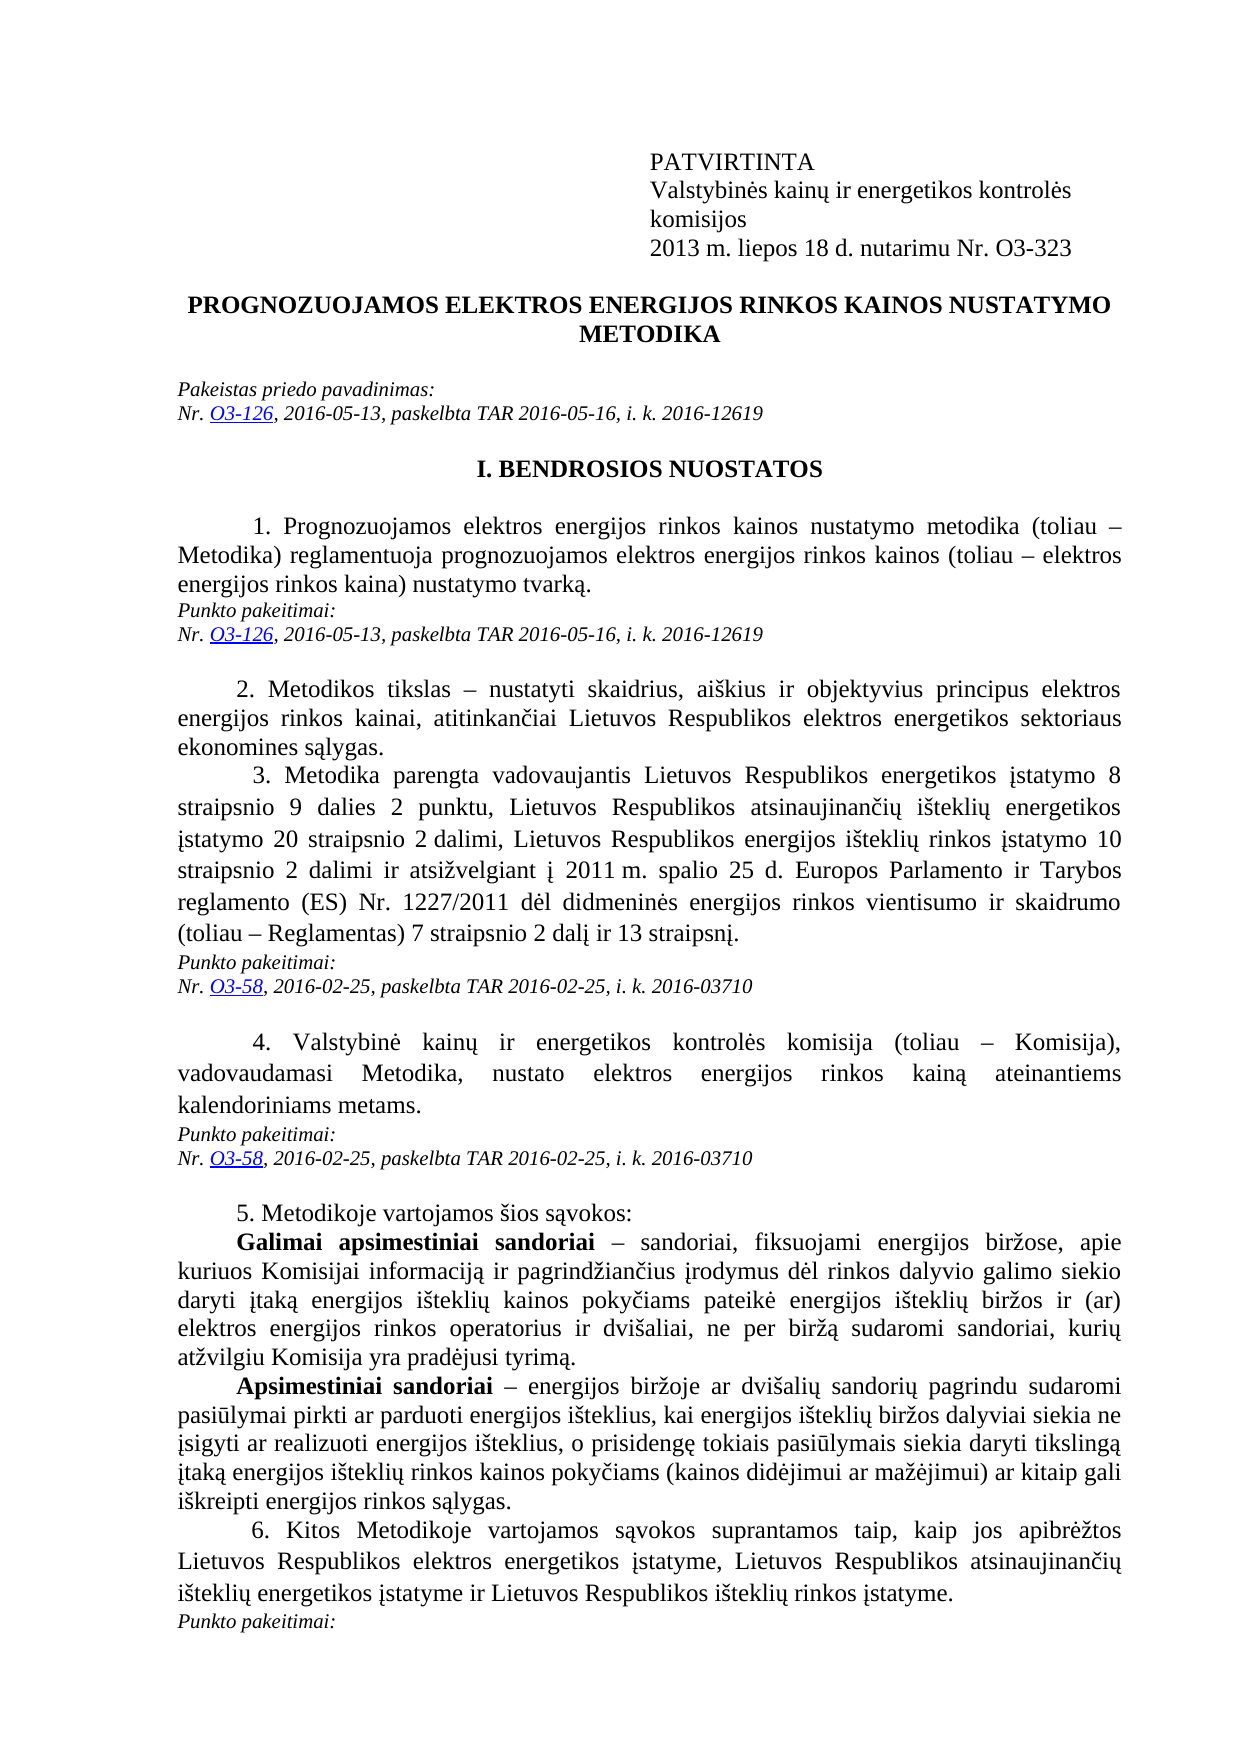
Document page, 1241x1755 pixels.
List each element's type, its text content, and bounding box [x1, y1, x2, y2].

text Apsimestiniai sandoriai – energijos biržoje ar dvišalių sandorių pagrindu sudaromi pasiūlymai pirkti ar parduoti energijos išteklius, kai energijos išteklių biržos dalyviai siekia ne įsigyti ar realizuoti energijos išteklius, o prisidengę tokiais pasiūlymais siekia daryti tikslingą įtaką energijos išteklių rinkos kainos pokyčiams (kainos didėjimui ar mažėjimui) ar kitaip gali iškreipti energijos rinkos sąlygas. [177, 1371, 1122, 1515]
text I. BENDROSIOS NUOSTATOS [177, 454, 1122, 482]
text Pakeistas priedo pavadinimas: [177, 377, 1122, 401]
text 2. Metodikos tikslas – nustatyti skaidrius, aiškius ir objektyvius principus elektros energijos rinkos kainai, atitinkančiai Lietuvos Respublikos elektros energetikos sektoriaus ekonomines sąlygas. [177, 674, 1122, 761]
text Punkto pakeitimai: [177, 597, 1122, 622]
text 2013 m. liepos 18 d. nutarimu Nr. O3-323 [649, 233, 1122, 262]
text 5. Metodikoje vartojamos šios sąvokos: [177, 1198, 1122, 1227]
text Nr. O3-58, 2016-02-25, paskelbta TAR 2016-02-25, i. k. 2016-03710 [177, 1146, 1122, 1170]
text Nr. O3-58, 2016-02-25, paskelbta TAR 2016-02-25, i. k. 2016-03710 [177, 974, 1122, 998]
text Punkto pakeitimai: [177, 950, 1122, 974]
text PATVIRTINTA [649, 147, 1122, 176]
text Valstybinės kainų ir energetikos kontrolės komisijos [649, 176, 1122, 233]
text PROGNOZUOJAMOS ELEKTROS ENERGIJOS RINKOS KAINOS NUSTATYMO METODIKA [177, 291, 1122, 348]
text Punkto pakeitimai: [177, 1609, 1122, 1633]
text Galimai apsimestiniai sandoriai – sandoriai, fiksuojami energijos biržose, apie kuriuos Komisijai informaciją ir pagrindžiančius įrodymus dėl rinkos dalyvio galimo siekio daryti įtaką energijos išteklių kainos pokyčiams pateikė energijos išteklių biržos ir (ar) elektros energijos rinkos operatorius ir dvišaliai, ne per biržą sudaromi sandoriai, kurių atžvilgiu Komisija yra pradėjusi tyrimą. [177, 1227, 1122, 1371]
text 6. Kitos Metodikoje vartojamos sąvokos suprantamos taip, kaip jos apibrėžtos Lietuvos Respublikos elektros energetikos įstatyme, Lietuvos Respublikos atsinaujinančių išteklių energetikos įstatyme ir Lietuvos Respublikos išteklių rinkos įstatyme. [177, 1515, 1122, 1607]
text 1. Prognozuojamos elektros energijos rinkos kainos nustatymo metodika (toliau – Metodika) reglamentuoja prognozuojamos elektros energijos rinkos kainos (toliau – elektros energijos rinkos kaina) nustatymo tvarką. [177, 511, 1122, 597]
text 4. Valstybinė kainų ir energetikos kontrolės komisija (toliau – Komisija), vadovaudamasi Metodika, nustato elektros energijos rinkos kainą ateinantiems kalendoriniams metams. [177, 1027, 1122, 1119]
text Punkto pakeitimai: [177, 1122, 1122, 1146]
text Nr. O3-126, 2016-05-13, paskelbta TAR 2016-05-16, i. k. 2016-12619 [177, 401, 1122, 425]
text 3. Metodika parengta vadovaujantis Lietuvos Respublikos energetikos įstatymo 8 straipsnio 9 dalies 2 punktu, Lietuvos Respublikos atsinaujinančių išteklių energetikos įstatymo 20 straipsnio 2 dalimi, Lietuvos Respublikos energijos išteklių rinkos įstatymo 10 straipsnio 2 dalimi ir atsižvelgiant į 2011 m. spalio 25 d. Europos Parlamento ir Tarybos reglamento (ES) Nr. 1227/2011 dėl didmeninės energijos rinkos vientisumo ir skaidrumo (toliau – Reglamentas) 7 straipsnio 2 dalį ir 13 straipsnį. [177, 761, 1122, 947]
text Nr. O3-126, 2016-05-13, paskelbta TAR 2016-05-16, i. k. 2016-12619 [177, 622, 1122, 646]
